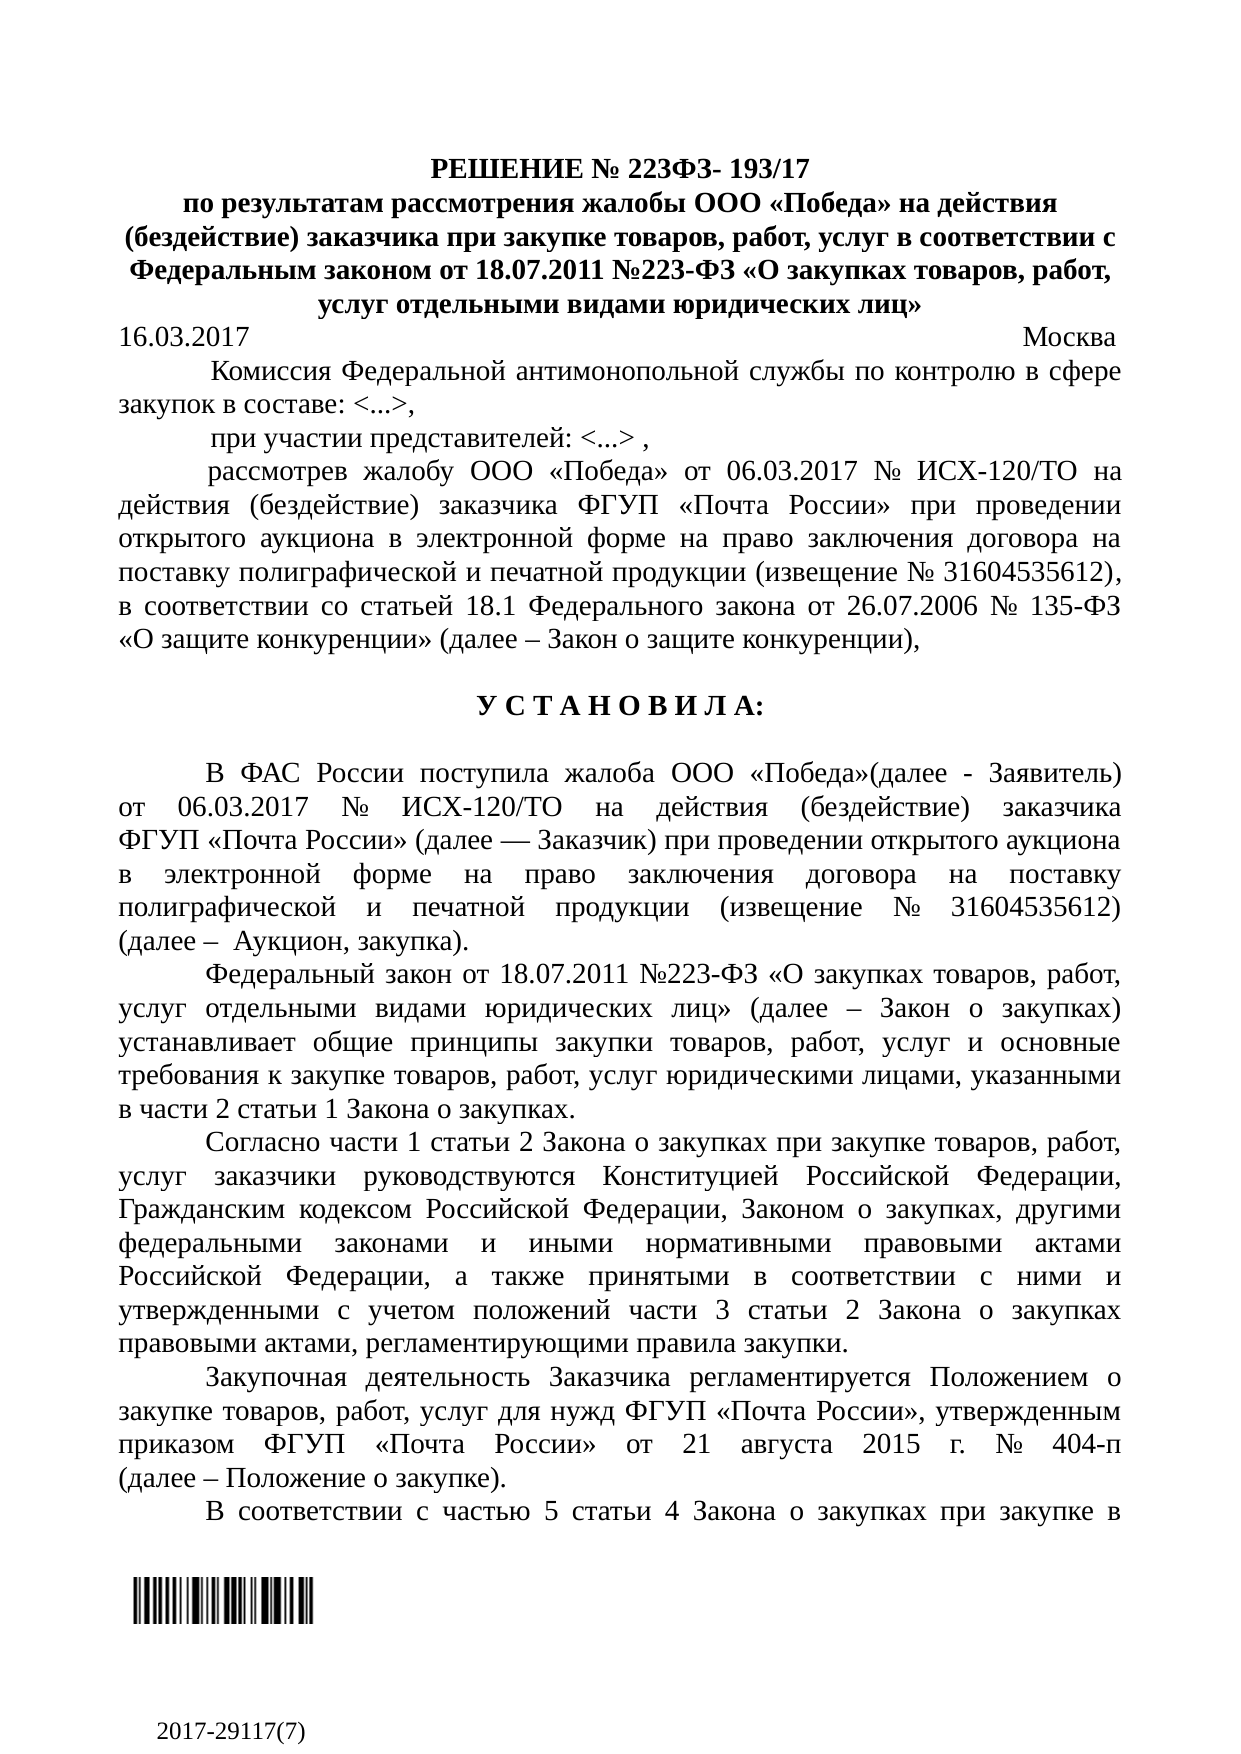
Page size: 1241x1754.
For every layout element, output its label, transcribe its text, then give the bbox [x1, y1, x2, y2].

text Закупочная деятельность Заказчика регламентируется Положением о закупке товаров, работ, услуг для нужд ФГУП «Почта России», утвержденным приказом ФГУП «Почта России» от 21 августа 2015 г. № 404-п (далее – Положение о закупке). [118, 1359, 1122, 1493]
text Федеральный закон от 18.07.2011 №223-ФЗ «О закупках товаров, работ, услуг отдельными видами юридических лиц» (далее – Закон о закупках) устанавливает общие принципы закупки товаров, работ, услуг и основные требования к закупке товаров, работ, услуг юридическими лицами, указанными в части 2 статьи 1 Закона о закупках. [118, 957, 1122, 1124]
text 16.03.2017 Москва [118, 319, 1122, 353]
text по результатам рассмотрения жалобы ООО «Победа» на действия (бездействие) заказчика при закупке товаров, работ, услуг в соответствии с Федеральным законом от 18.07.2011 №223-ФЗ «О закупках товаров, работ, услуг отдельными видами юридических лиц» [118, 185, 1122, 319]
picture [118, 1577, 331, 1624]
text В соответствии с частью 5 статьи 4 Закона о закупках при закупке в [118, 1493, 1122, 1527]
text У С Т А Н О В И Л А: [118, 688, 1122, 722]
text рассмотрев жалобу ООО «Победа» от 06.03.2017 № ИСХ-120/ТО на действия (бездействие) заказчика ФГУП «Почта России» при проведении открытого аукциона в электронной форме на право заключения договора на поставку полиграфической и печатной продукции (извещение № 31604535612), в соответствии со статьей 18.1 Федерального закона от 26.07.2006 № 135-ФЗ «О защите конкуренции» (далее – Закон о защите конкуренции), [118, 453, 1122, 655]
text Комиссия Федеральной антимонопольной службы по контролю в сфере закупок в составе: <...>, [118, 353, 1122, 420]
text Согласно части 1 статьи 2 Закона о закупках при закупке товаров, работ, услуг заказчики руководствуются Конституцией Российской Федерации, Гражданским кодексом Российской Федерации, Законом о закупках, другими федеральными законами и иными нормативными правовыми актами Российской Федерации, а также принятыми в соответствии с ними и утвержденными с учетом положений части 3 статьи 2 Закона о закупках правовыми актами, регламентирующими правила закупки. [118, 1124, 1122, 1359]
text В ФАС России поступила жалоба ООО «Победа»(далее - Заявитель) от 06.03.2017 № ИСХ-120/ТО на действия (бездействие) заказчика ФГУП «Почта России» (далее — Заказчик) при проведении открытого аукциона в электронной форме на право заключения договора на поставку полиграфической и печатной продукции (извещение № 31604535612) (далее – Аукцион, закупка). [118, 755, 1122, 957]
text при участии представителей: <...> , [118, 420, 1122, 453]
text РЕШЕНИЕ № 223ФЗ- 193/17 [118, 152, 1122, 185]
